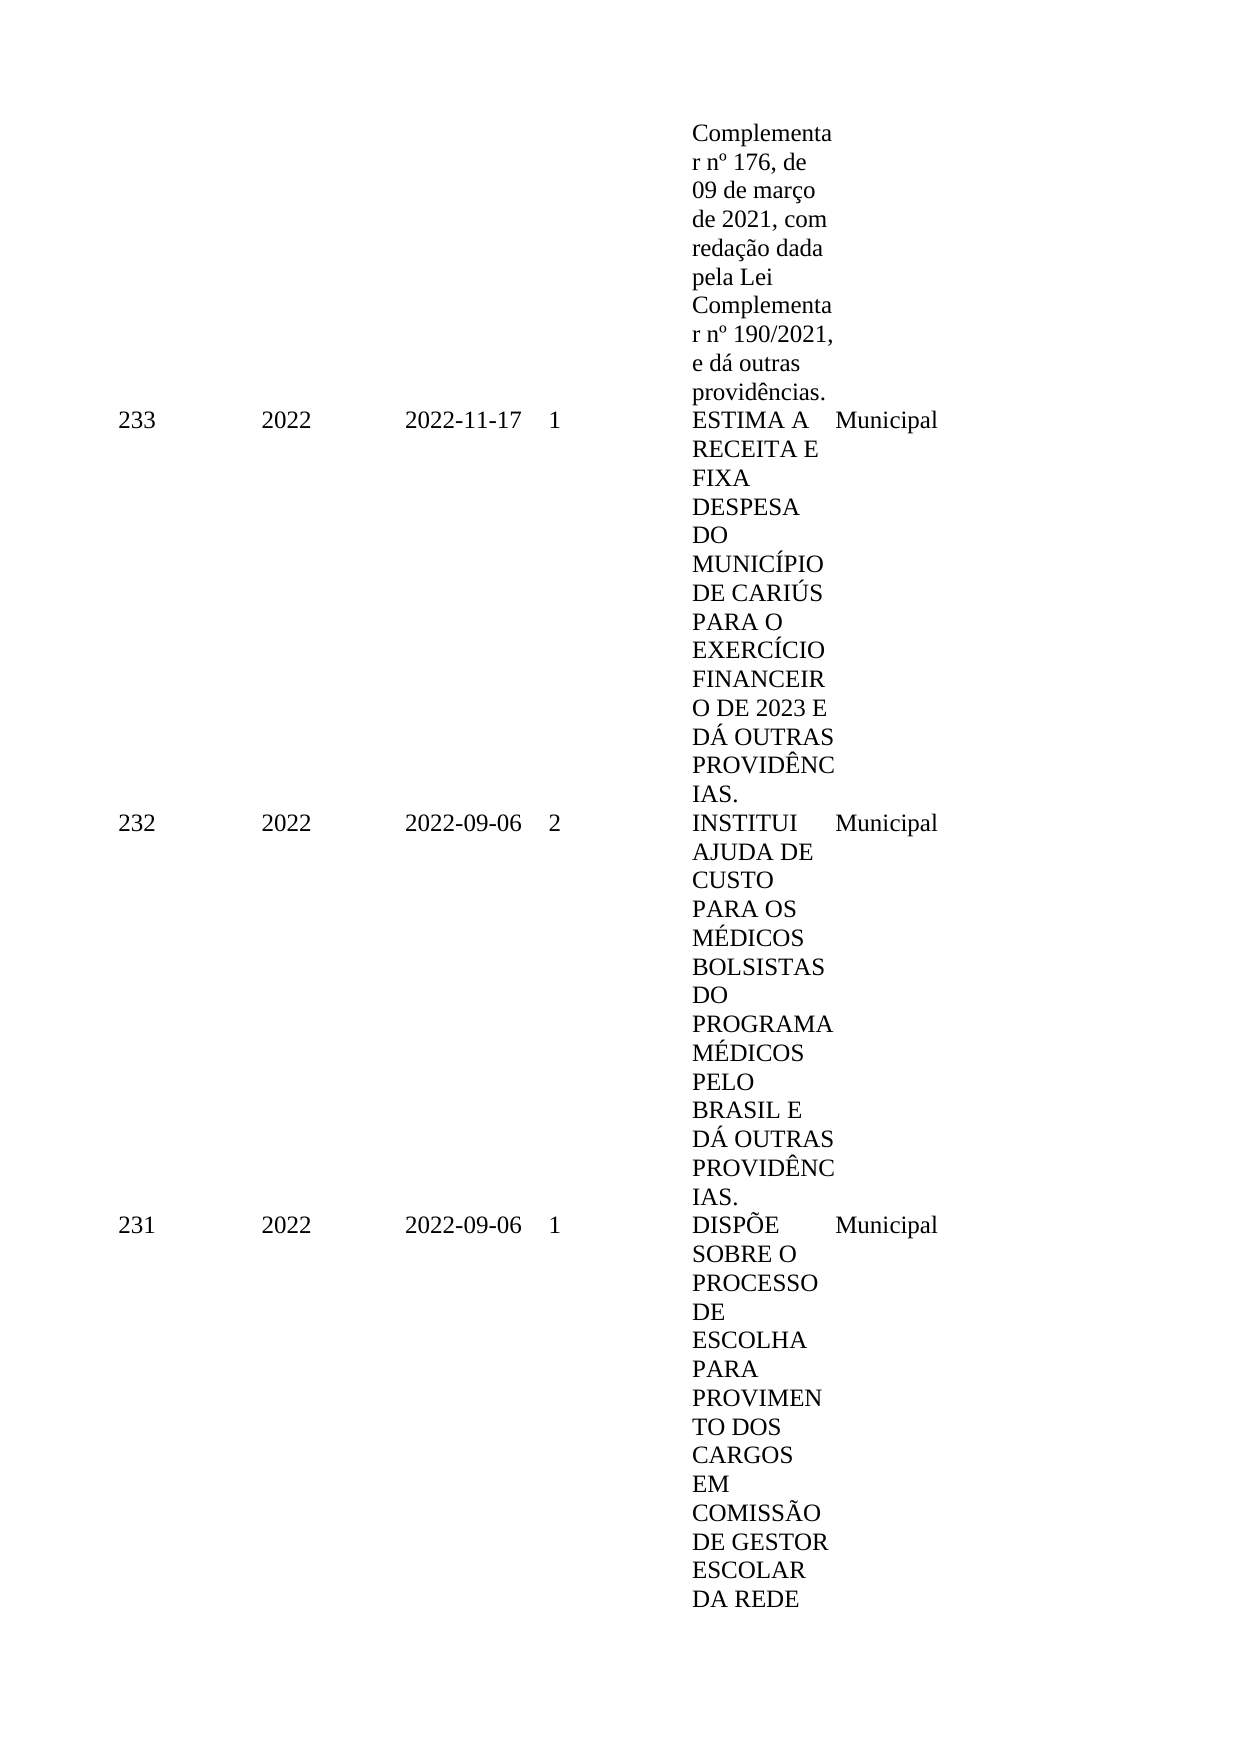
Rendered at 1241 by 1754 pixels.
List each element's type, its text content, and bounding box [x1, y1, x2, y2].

table_cell [118, 118, 261, 406]
table_cell ESTIMA A RECEITA E FIXA DESPESA DO MUNICÍPIO DE CARIÚS PARA O EXERCÍCIO FINANCEIRO DE 2023 E DÁ OUTRAS PROVIDÊNCIAS. [692, 406, 835, 808]
table_cell Complementar nº 176, de 09 de março de 2021, com redação dada pela Lei Complementar nº 190/2021, e dá outras providências. [692, 118, 835, 406]
table_cell Municipal [835, 808, 979, 1211]
table_cell [979, 1211, 1122, 1613]
table_cell 2 [548, 808, 692, 1211]
table_cell Municipal [835, 406, 979, 808]
table_cell 2022 [261, 808, 405, 1211]
table_cell 1 [548, 1211, 692, 1613]
table_cell [979, 406, 1122, 808]
table_cell [979, 808, 1122, 1211]
table_cell 231 [118, 1211, 261, 1613]
table_cell [261, 118, 405, 406]
table_cell 1 [548, 406, 692, 808]
table_cell [979, 118, 1122, 406]
table_cell 2022-11-17 [405, 406, 548, 808]
table_cell 2022 [261, 1211, 405, 1613]
table_cell [548, 118, 692, 406]
table_cell 2022-09-06 [405, 1211, 548, 1613]
table_cell DISPÕE SOBRE O PROCESSO DE ESCOLHA PARA PROVIMENTO DOS CARGOS EM COMISSÃO DE GESTOR ESCOLAR DA REDE [692, 1211, 835, 1613]
table_cell [405, 118, 548, 406]
table_cell INSTITUI AJUDA DE CUSTO PARA OS MÉDICOS BOLSISTAS DO PROGRAMA MÉDICOS PELO BRASIL E DÁ OUTRAS PROVIDÊNCIAS. [692, 808, 835, 1211]
table_cell 232 [118, 808, 261, 1211]
table_cell [835, 118, 979, 406]
table_cell 2022-09-06 [405, 808, 548, 1211]
table_cell 2022 [261, 406, 405, 808]
table_cell 233 [118, 406, 261, 808]
table_cell Municipal [835, 1211, 979, 1613]
